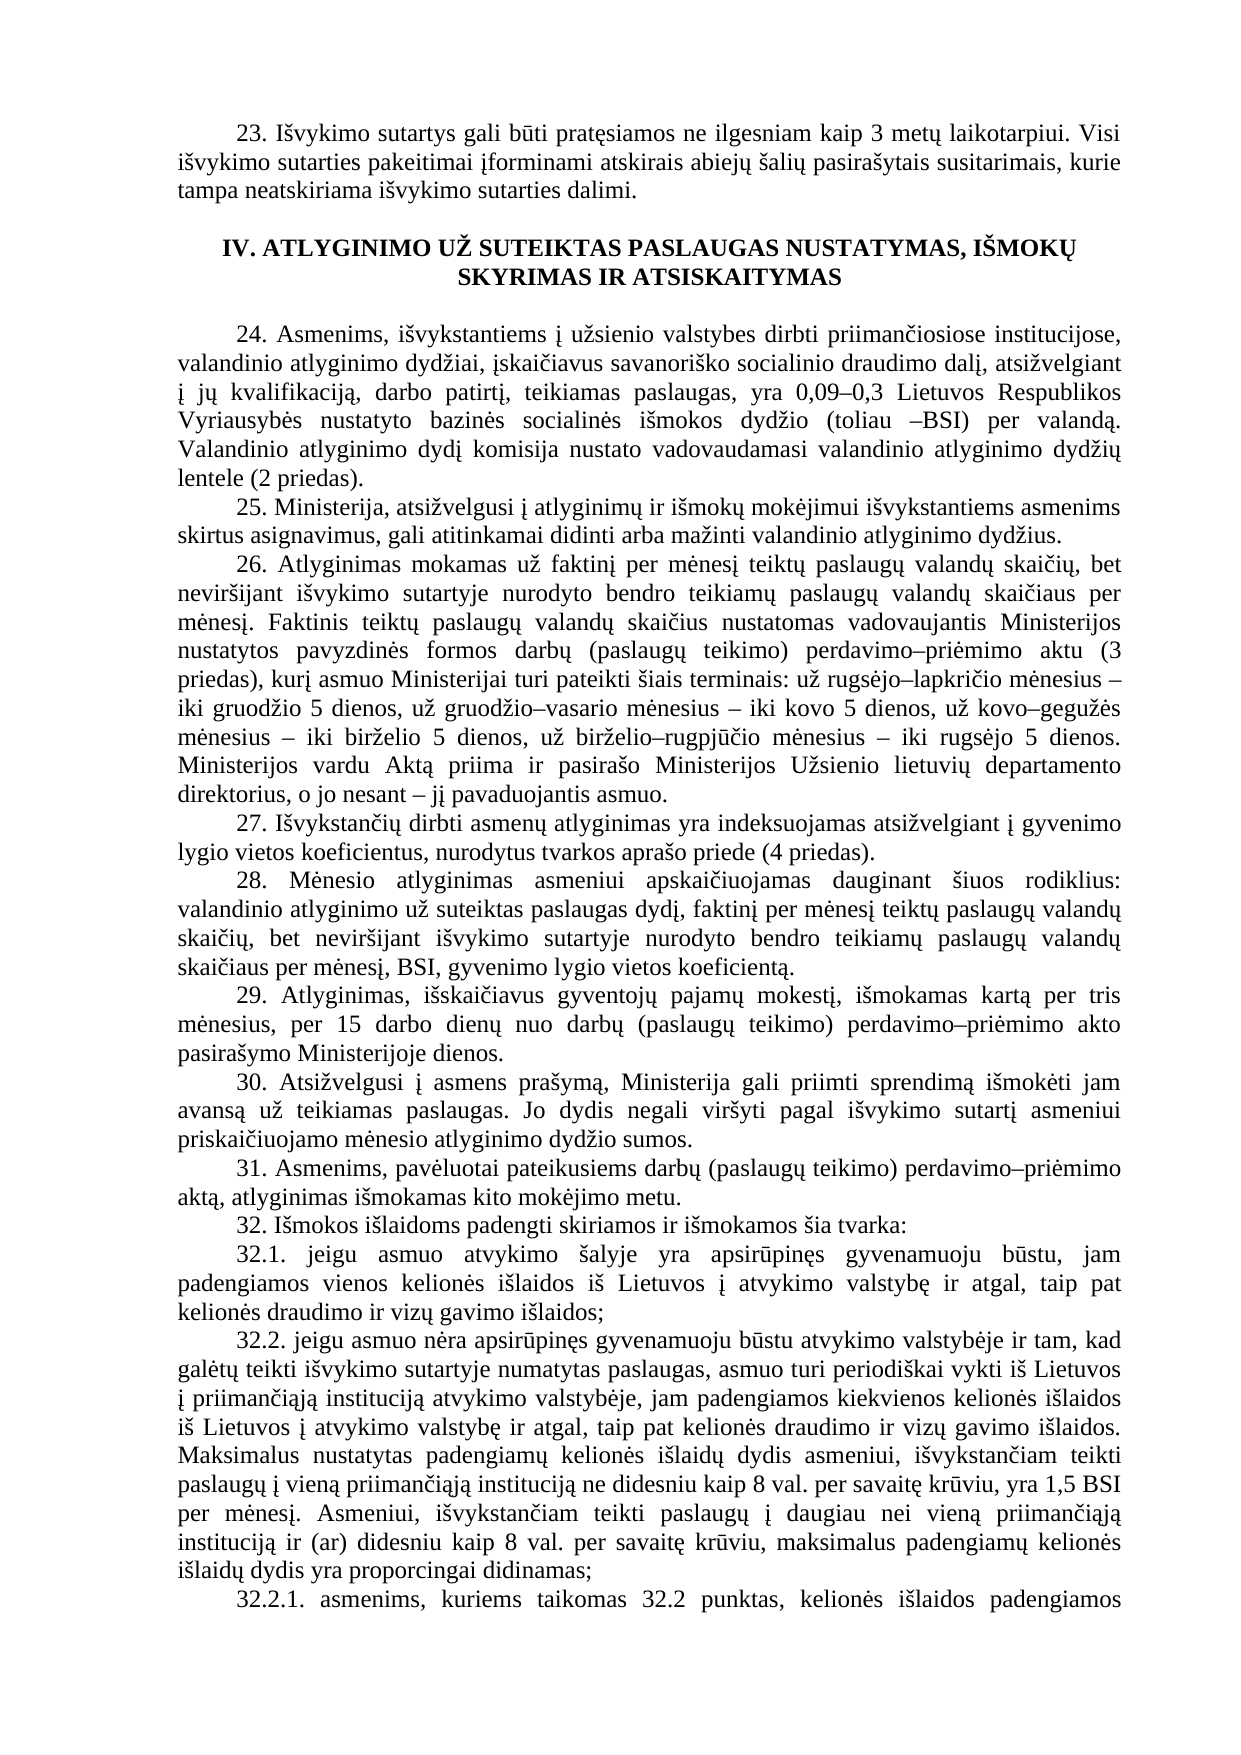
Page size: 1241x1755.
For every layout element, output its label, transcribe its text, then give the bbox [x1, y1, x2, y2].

text 32. Išmokos išlaidoms padengti skiriamos ir išmokamos šia tvarka: [177, 1211, 1122, 1239]
text 24. Asmenims, išvykstantiems į užsienio valstybes dirbti priimančiosiose institucijose, valandinio atlyginimo dydžiai, įskaičiavus savanoriško socialinio draudimo dalį, atsižvelgiant į jų kvalifikaciją, darbo patirtį, teikiamas paslaugas, yra 0,09–0,3 Lietuvos Respublikos Vyriausybės nustatyto bazinės socialinės išmokos dydžio (toliau –BSI) per valandą. Valandinio atlyginimo dydį komisija nustato vadovaudamasi valandinio atlyginimo dydžių lentele (2 priedas). [177, 319, 1122, 492]
text 30. Atsižvelgusi į asmens prašymą, Ministerija gali priimti sprendimą išmokėti jam avansą už teikiamas paslaugas. Jo dydis negali viršyti pagal išvykimo sutartį asmeniui priskaičiuojamo mėnesio atlyginimo dydžio sumos. [177, 1067, 1122, 1153]
text 28. Mėnesio atlyginimas asmeniui apskaičiuojamas dauginant šiuos rodiklius: valandinio atlyginimo už suteiktas paslaugas dydį, faktinį per mėnesį teiktų paslaugų valandų skaičių, bet neviršijant išvykimo sutartyje nurodyto bendro teikiamų paslaugų valandų skaičiaus per mėnesį, BSI, gyvenimo lygio vietos koeficientą. [177, 866, 1122, 981]
text 31. Asmenims, pavėluotai pateikusiems darbų (paslaugų teikimo) perdavimo–priėmimo aktą, atlyginimas išmokamas kito mokėjimo metu. [177, 1153, 1122, 1211]
text 26. Atlyginimas mokamas už faktinį per mėnesį teiktų paslaugų valandų skaičių, bet neviršijant išvykimo sutartyje nurodyto bendro teikiamų paslaugų valandų skaičiaus per mėnesį. Faktinis teiktų paslaugų valandų skaičius nustatomas vadovaujantis Ministerijos nustatytos pavyzdinės formos darbų (paslaugų teikimo) perdavimo–priėmimo aktu (3 priedas), kurį asmuo Ministerijai turi pateikti šiais terminais: už rugsėjo–lapkričio mėnesius – iki gruodžio 5 dienos, už gruodžio–vasario mėnesius – iki kovo 5 dienos, už kovo–gegužės mėnesius – iki birželio 5 dienos, už birželio–rugpjūčio mėnesius – iki rugsėjo 5 dienos. Ministerijos vardu Aktą priima ir pasirašo Ministerijos Užsienio lietuvių departamento direktorius, o jo nesant – jį pavaduojantis asmuo. [177, 549, 1122, 808]
text 25. Ministerija, atsižvelgusi į atlyginimų ir išmokų mokėjimui išvykstantiems asmenims skirtus asignavimus, gali atitinkamai didinti arba mažinti valandinio atlyginimo dydžius. [177, 492, 1122, 549]
text 29. Atlyginimas, išskaičiavus gyventojų pajamų mokestį, išmokamas kartą per tris mėnesius, per 15 darbo dienų nuo darbų (paslaugų teikimo) perdavimo–priėmimo akto pasirašymo Ministerijoje dienos. [177, 981, 1122, 1067]
text 27. Išvykstančių dirbti asmenų atlyginimas yra indeksuojamas atsižvelgiant į gyvenimo lygio vietos koeficientus, nurodytus tvarkos aprašo priede (4 priedas). [177, 808, 1122, 866]
text 32.2.1. asmenims, kuriems taikomas 32.2 punktas, kelionės išlaidos padengiamos [177, 1584, 1122, 1613]
text IV. ATLYGINIMO UŽ SUTEIKTAS PASLAUGAS NUSTATYMAS, IŠMOKŲ SKYRIMAS IR ATSISKAITYMAS [177, 233, 1122, 291]
text 23. Išvykimo sutartys gali būti pratęsiamos ne ilgesniam kaip 3 metų laikotarpiui. Visi išvykimo sutarties pakeitimai įforminami atskirais abiejų šalių pasirašytais susitarimais, kurie tampa neatskiriama išvykimo sutarties dalimi. [177, 118, 1122, 204]
text 32.1. jeigu asmuo atvykimo šalyje yra apsirūpinęs gyvenamuoju būstu, jam padengiamos vienos kelionės išlaidos iš Lietuvos į atvykimo valstybę ir atgal, taip pat kelionės draudimo ir vizų gavimo išlaidos; [177, 1239, 1122, 1326]
text 32.2. jeigu asmuo nėra apsirūpinęs gyvenamuoju būstu atvykimo valstybėje ir tam, kad galėtų teikti išvykimo sutartyje numatytas paslaugas, asmuo turi periodiškai vykti iš Lietuvos į priimančiąją instituciją atvykimo valstybėje, jam padengiamos kiekvienos kelionės išlaidos iš Lietuvos į atvykimo valstybę ir atgal, taip pat kelionės draudimo ir vizų gavimo išlaidos. Maksimalus nustatytas padengiamų kelionės išlaidų dydis asmeniui, išvykstančiam teikti paslaugų į vieną priimančiąją instituciją ne didesniu kaip 8 val. per savaitę krūviu, yra 1,5 BSI per mėnesį. Asmeniui, išvykstančiam teikti paslaugų į daugiau nei vieną priimančiąją instituciją ir (ar) didesniu kaip 8 val. per savaitę krūviu, maksimalus padengiamų kelionės išlaidų dydis yra proporcingai didinamas; [177, 1326, 1122, 1584]
